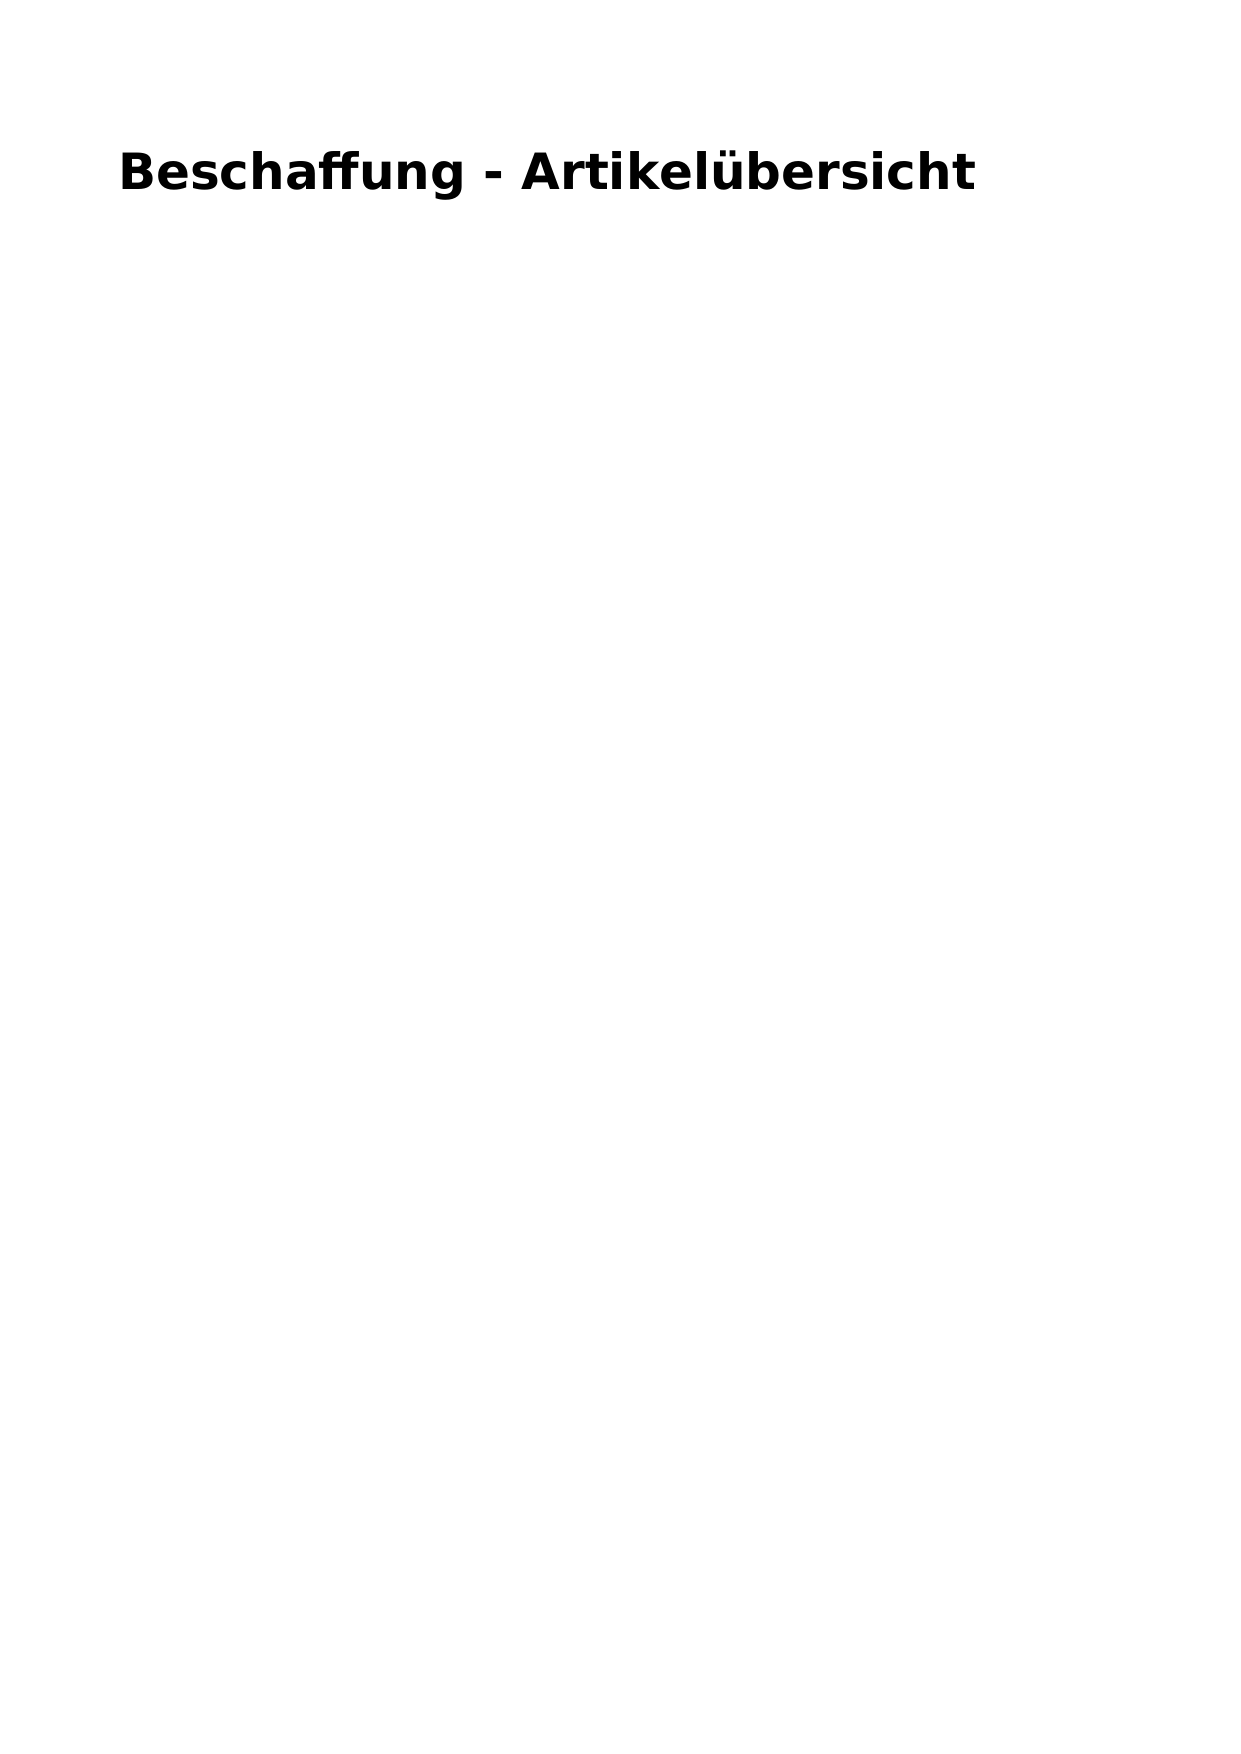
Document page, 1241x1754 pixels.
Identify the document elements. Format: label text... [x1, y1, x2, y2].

subtitle Beschaffung - Artikelübersicht [118, 143, 1122, 201]
